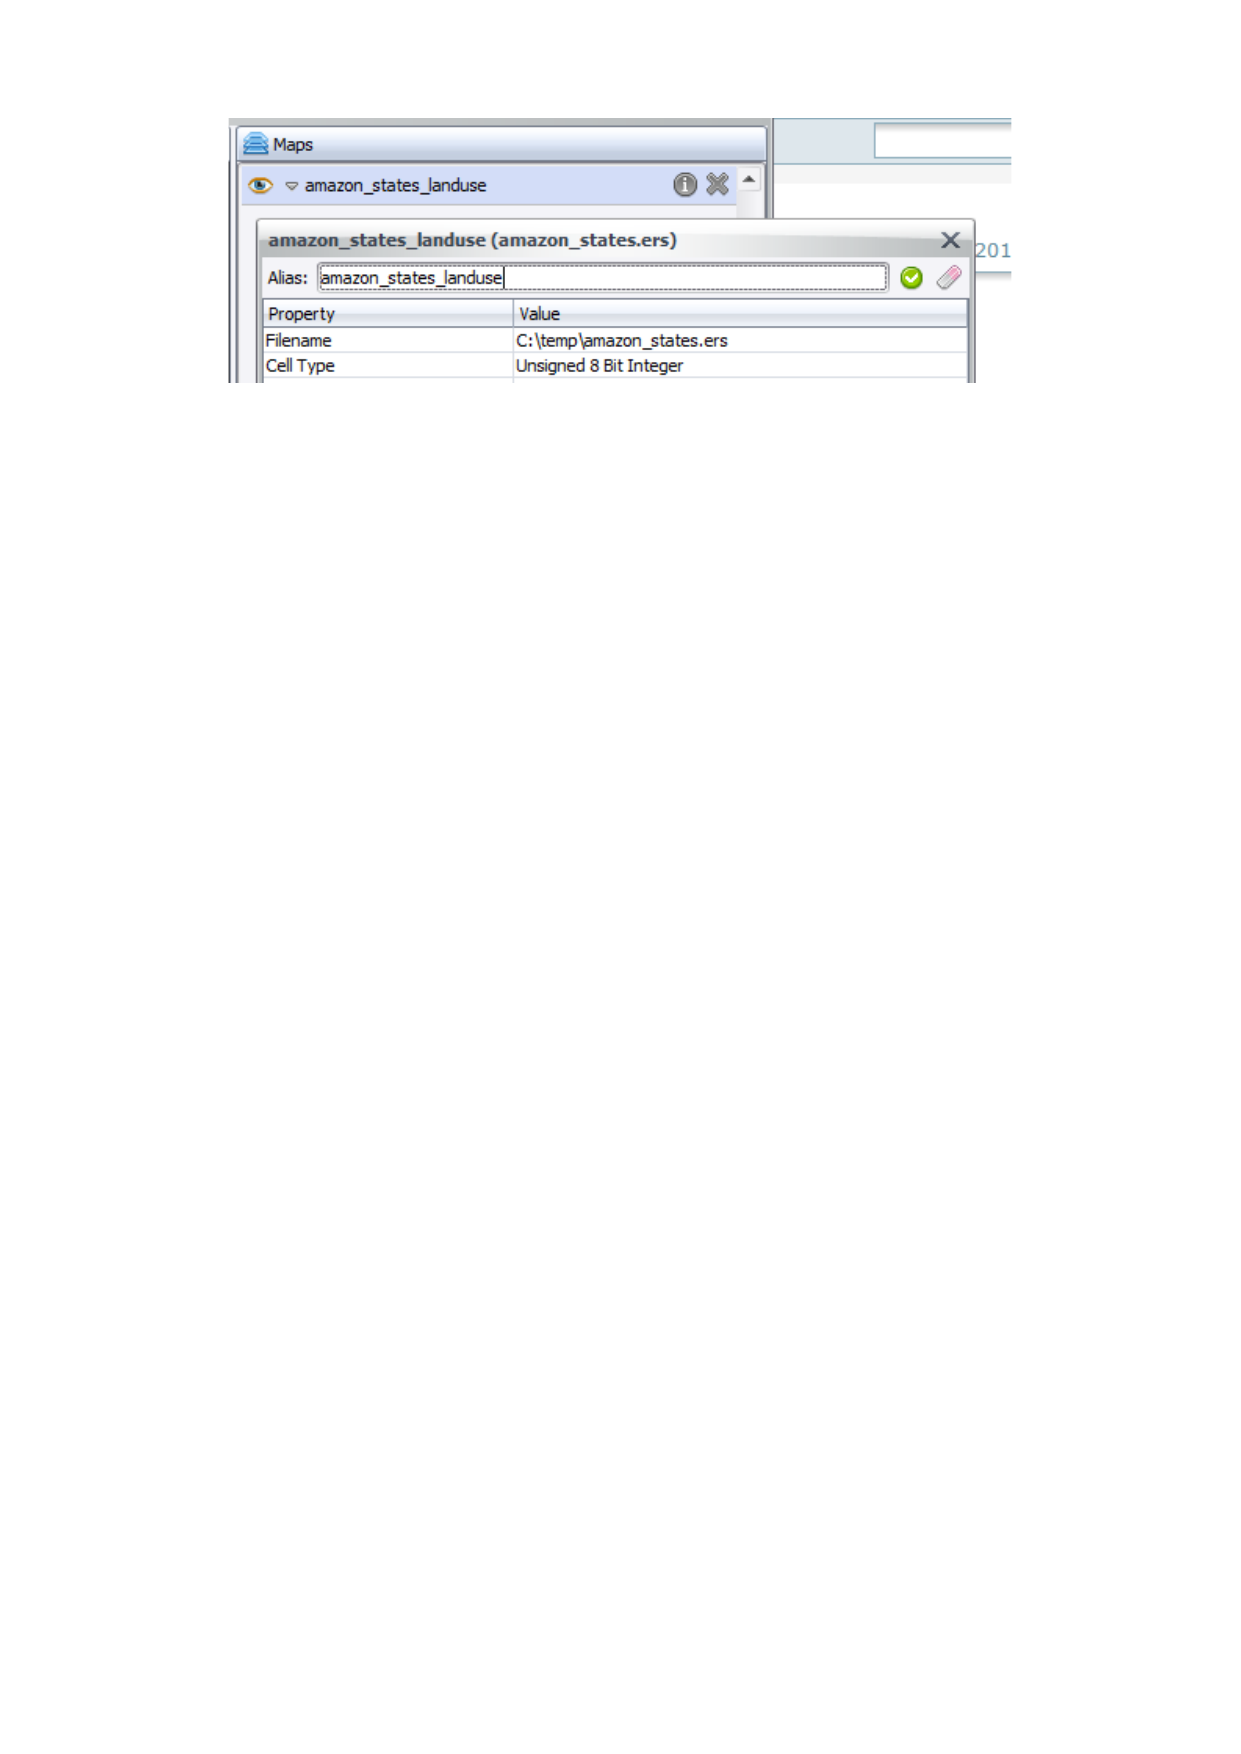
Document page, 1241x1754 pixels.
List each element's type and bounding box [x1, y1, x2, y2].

picture [228, 118, 1012, 383]
